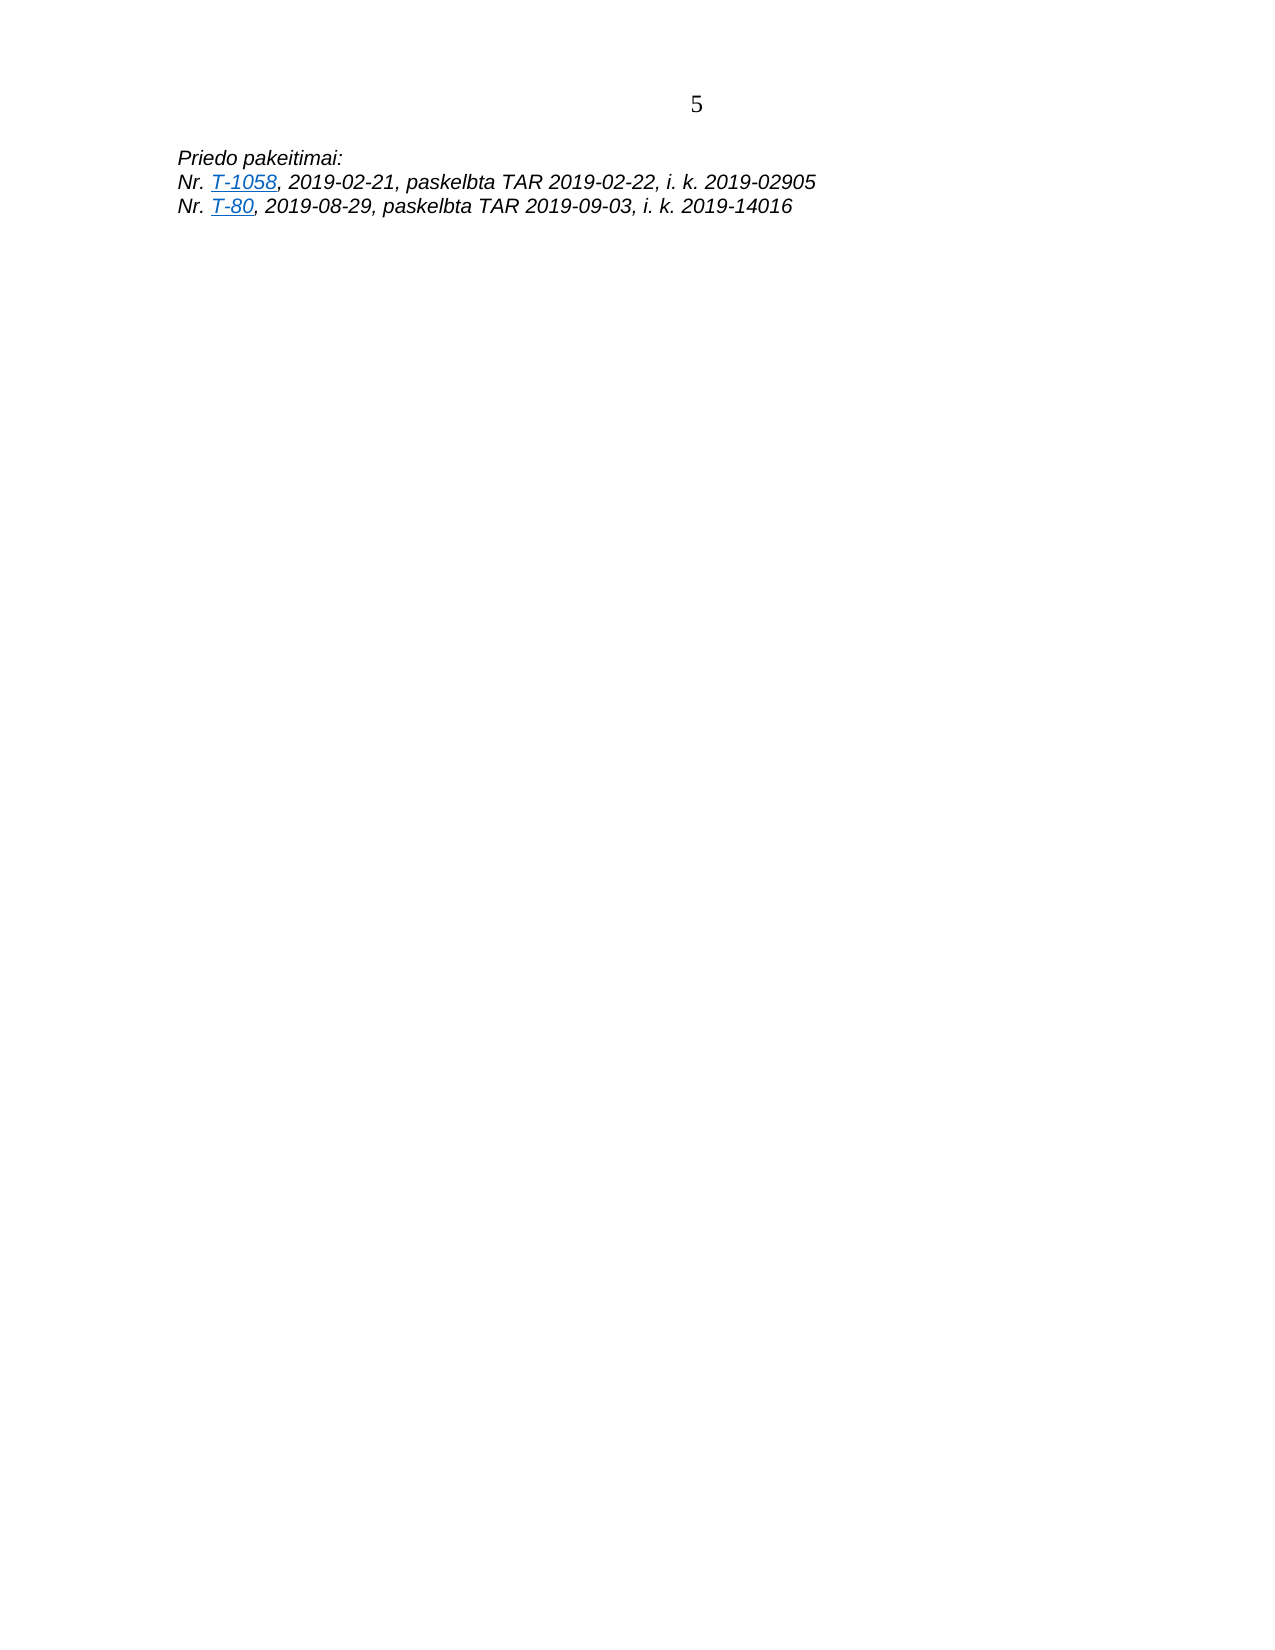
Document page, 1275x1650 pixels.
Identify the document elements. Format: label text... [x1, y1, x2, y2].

text Priedo pakeitimai: [177, 146, 1216, 170]
text Nr. T-80, 2019-08-29, paskelbta TAR 2019-09-03, i. k. 2019-14016 [177, 194, 1216, 218]
text Nr. T-1058, 2019-02-21, paskelbta TAR 2019-02-22, i. k. 2019-02905 [177, 170, 1216, 194]
